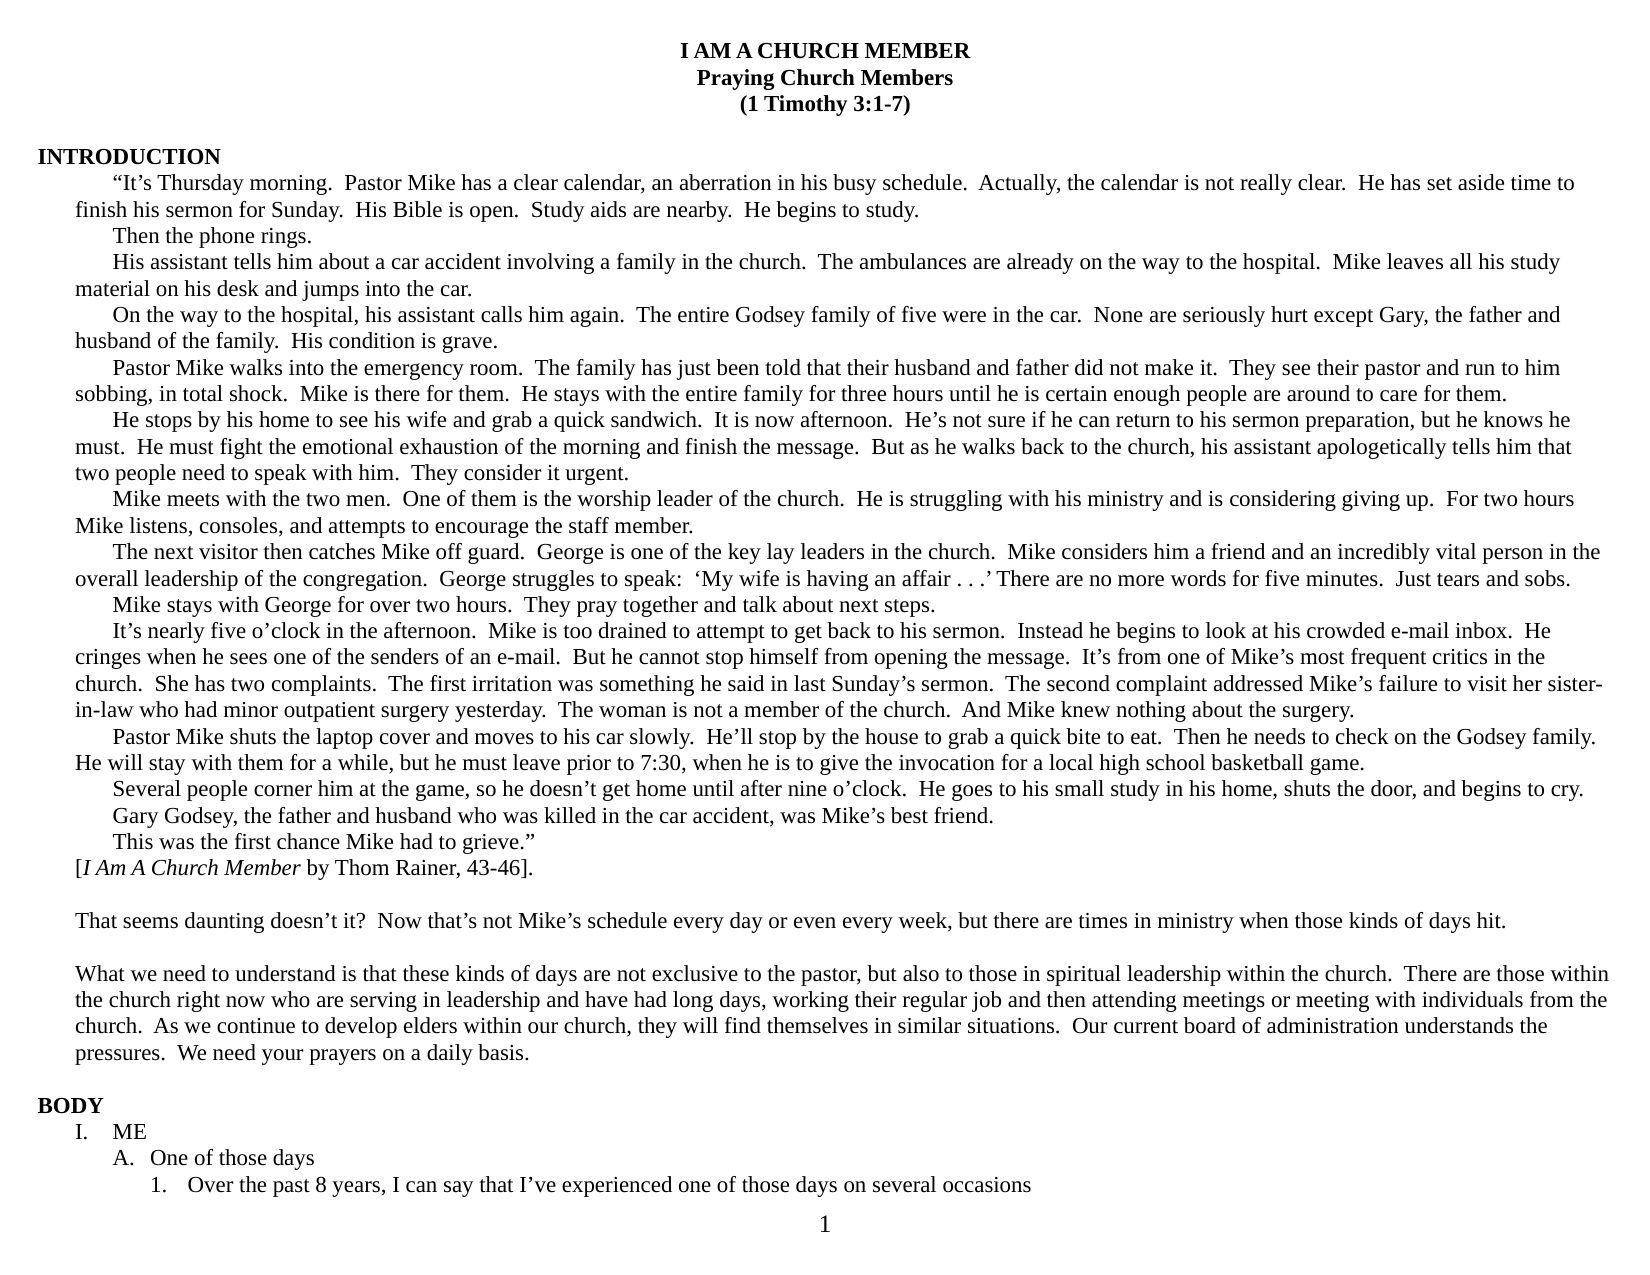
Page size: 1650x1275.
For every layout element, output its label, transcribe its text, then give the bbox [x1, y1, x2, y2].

text [I Am A Church Member by Thom Rainer, 43-46]. [75, 854, 1612, 881]
text His assistant tells him about a car accident involving a family in the church. The ambulances are already on the way to the hospital. Mike leaves all his study material on his desk and jumps into the car. [75, 248, 1612, 301]
list Over the past 8 years, I can say that I’ve experienced one of those days on several occasions [150, 1171, 1612, 1197]
text It’s nearly five o’clock in the afternoon. Mike is too drained to attempt to get back to his sermon. Instead he begins to look at his crowded e-mail inbox. He cringes when he sees one of the senders of an e-mail. But he cannot stop himself from opening the message. It’s from one of Mike’s most frequent critics in the church. She has two complaints. The first irritation was something he said in last Sunday’s sermon. The second complaint addressed Mike’s failure to visit her sister-in-law who had minor outpatient surgery yesterday. The woman is not a member of the church. And Mike knew nothing about the surgery. [75, 617, 1612, 723]
text Gary Godsey, the father and husband who was killed in the car accident, was Mike’s best friend. [75, 802, 1612, 828]
text What we need to understand is that these kinds of days are not exclusive to the pastor, but also to those in spiritual leadership within the church. There are those within the church right now who are serving in leadership and have had long days, working their regular job and then attending meetings or meeting with individuals from the church. As we continue to develop elders within our church, they will find themselves in similar situations. Our current board of administration understands the pressures. We need your prayers on a daily basis. [75, 960, 1612, 1065]
text He stops by his home to see his wife and grab a quick sandwich. It is now afternoon. He’s not sure if he can return to his sermon preparation, but he knows he must. He must fight the emotional exhaustion of the morning and finish the message. But as he walks back to the church, his assistant apologetically tells him that two people need to speak with him. They consider it urgent. [75, 406, 1612, 486]
text Praying Church Members [37, 64, 1612, 90]
text Mike stays with George for over two hours. They pray together and talk about next steps. [75, 591, 1612, 617]
text Mike meets with the two men. One of them is the worship leader of the church. He is struggling with his ministry and is considering giving up. For two hours Mike listens, consoles, and attempts to encourage the staff member. [75, 486, 1612, 538]
text “It’s Thursday morning. Pastor Mike has a clear calendar, an aberration in his busy schedule. Actually, the calendar is not really clear. He has set aside time to finish his sermon for Sunday. His Bible is open. Study aids are nearby. He begins to study. [75, 169, 1612, 222]
text BODY [37, 1092, 1612, 1118]
text Several people corner him at the game, so he doesn’t get home until after nine o’clock. He goes to his small study in his home, shuts the door, and begins to cry. [75, 775, 1612, 802]
text On the way to the hospital, his assistant calls him again. The entire Godsey family of five were in the car. None are seriously hurt except Gary, the father and husband of the family. His condition is grave. [75, 301, 1612, 354]
text (1 Timothy 3:1-7) [37, 90, 1612, 117]
list ME [75, 1118, 1612, 1144]
text Pastor Mike walks into the emergency room. The family has just been told that their husband and father did not make it. They see their pastor and run to him sobbing, in total shock. Mike is there for them. He stays with the entire family for three hours until he is certain enough people are around to care for them. [75, 354, 1612, 406]
text This was the first chance Mike had to grieve.” [75, 828, 1612, 854]
text I AM A CHURCH MEMBER [37, 37, 1612, 64]
text That seems daunting doesn’t it? Now that’s not Mike’s schedule every day or even every week, but there are times in ministry when those kinds of days hit. [75, 907, 1612, 933]
text Pastor Mike shuts the laptop cover and moves to his car slowly. He’ll stop by the house to grab a quick bite to eat. Then he needs to check on the Godsey family. He will stay with them for a while, but he must leave prior to 7:30, when he is to give the invocation for a local high school basketball game. [75, 723, 1612, 775]
text INTRODUCTION [37, 143, 1612, 169]
list One of those days [112, 1144, 1612, 1171]
text The next visitor then catches Mike off guard. George is one of the key lay leaders in the church. Mike considers him a friend and an incredibly vital person in the overall leadership of the congregation. George struggles to speak: ‘My wife is having an affair . . .’ There are no more words for five minutes. Just tears and sobs. [75, 538, 1612, 591]
text Then the phone rings. [75, 222, 1612, 248]
